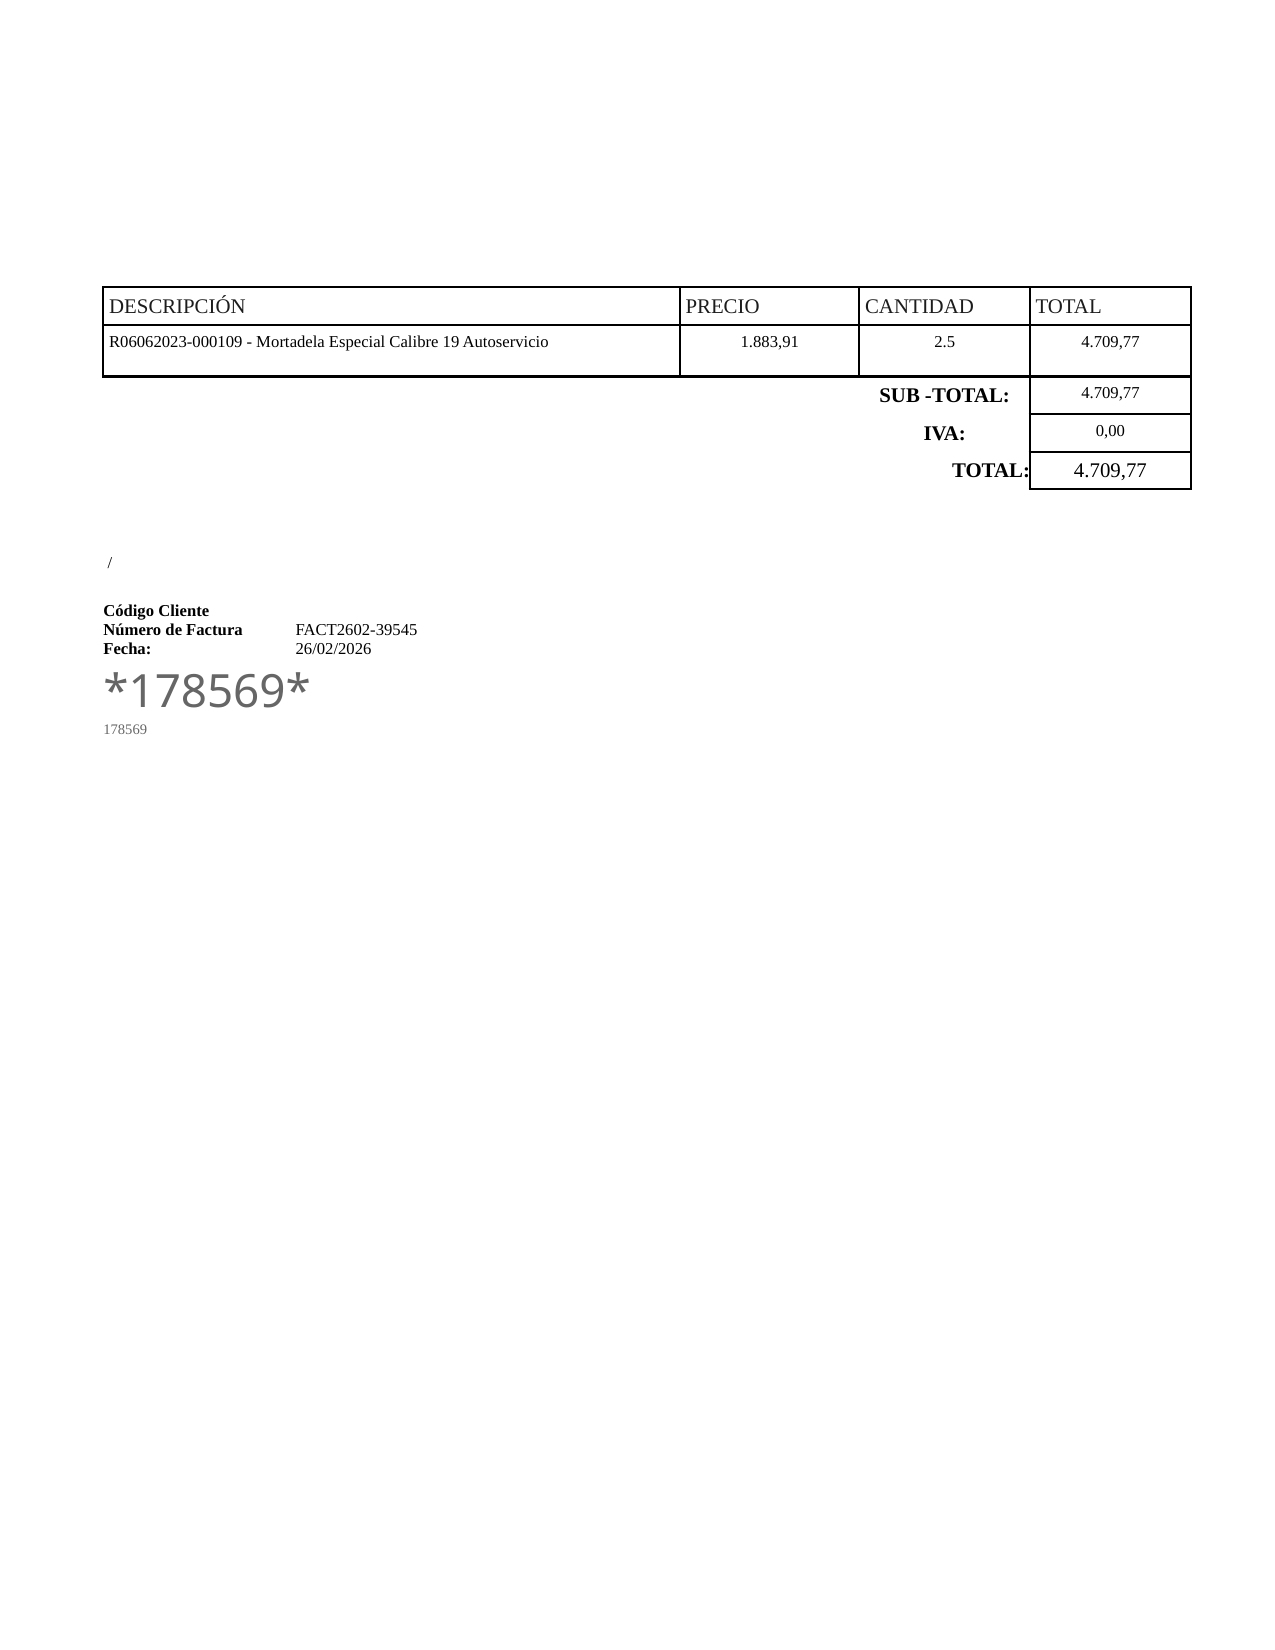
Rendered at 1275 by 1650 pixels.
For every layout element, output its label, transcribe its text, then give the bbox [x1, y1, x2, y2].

table_cell [103, 514, 858, 533]
table_header TOTAL [1031, 288, 1190, 323]
table_cell Fecha: [103, 639, 295, 658]
table_header [295, 601, 517, 620]
table_cell 4.709,77 [1031, 326, 1190, 375]
table_header PRECIO [681, 288, 858, 323]
table_cell TOTAL: [859, 451, 1029, 488]
text *178569* [103, 658, 1137, 721]
table_cell 1.883,91 [681, 326, 858, 375]
table_cell [103, 534, 858, 553]
table_cell 26/02/2026 [295, 639, 517, 658]
table_cell 4.709,77 [1031, 378, 1190, 413]
table_cell / [103, 553, 858, 572]
table_header DESCRIPCIÓN [104, 288, 679, 323]
table_cell 0,00 [1031, 415, 1190, 451]
table_cell 4.709,77 [1031, 453, 1190, 488]
table_cell [103, 378, 859, 488]
table_cell FACT2602-39545 [295, 620, 517, 639]
text 178569 [103, 721, 1137, 737]
table_cell 2.5 [860, 326, 1029, 375]
table_header Código Cliente [103, 601, 295, 620]
table_cell SUB -TOTAL: [859, 378, 1029, 413]
table_header CANTIDAD [860, 288, 1029, 323]
table_header [103, 490, 858, 514]
table_cell Número de Factura [103, 620, 295, 639]
table_cell R06062023-000109 - Mortadela Especial Calibre 19 Autoservicio [104, 326, 679, 375]
table_cell IVA: [859, 413, 1029, 451]
